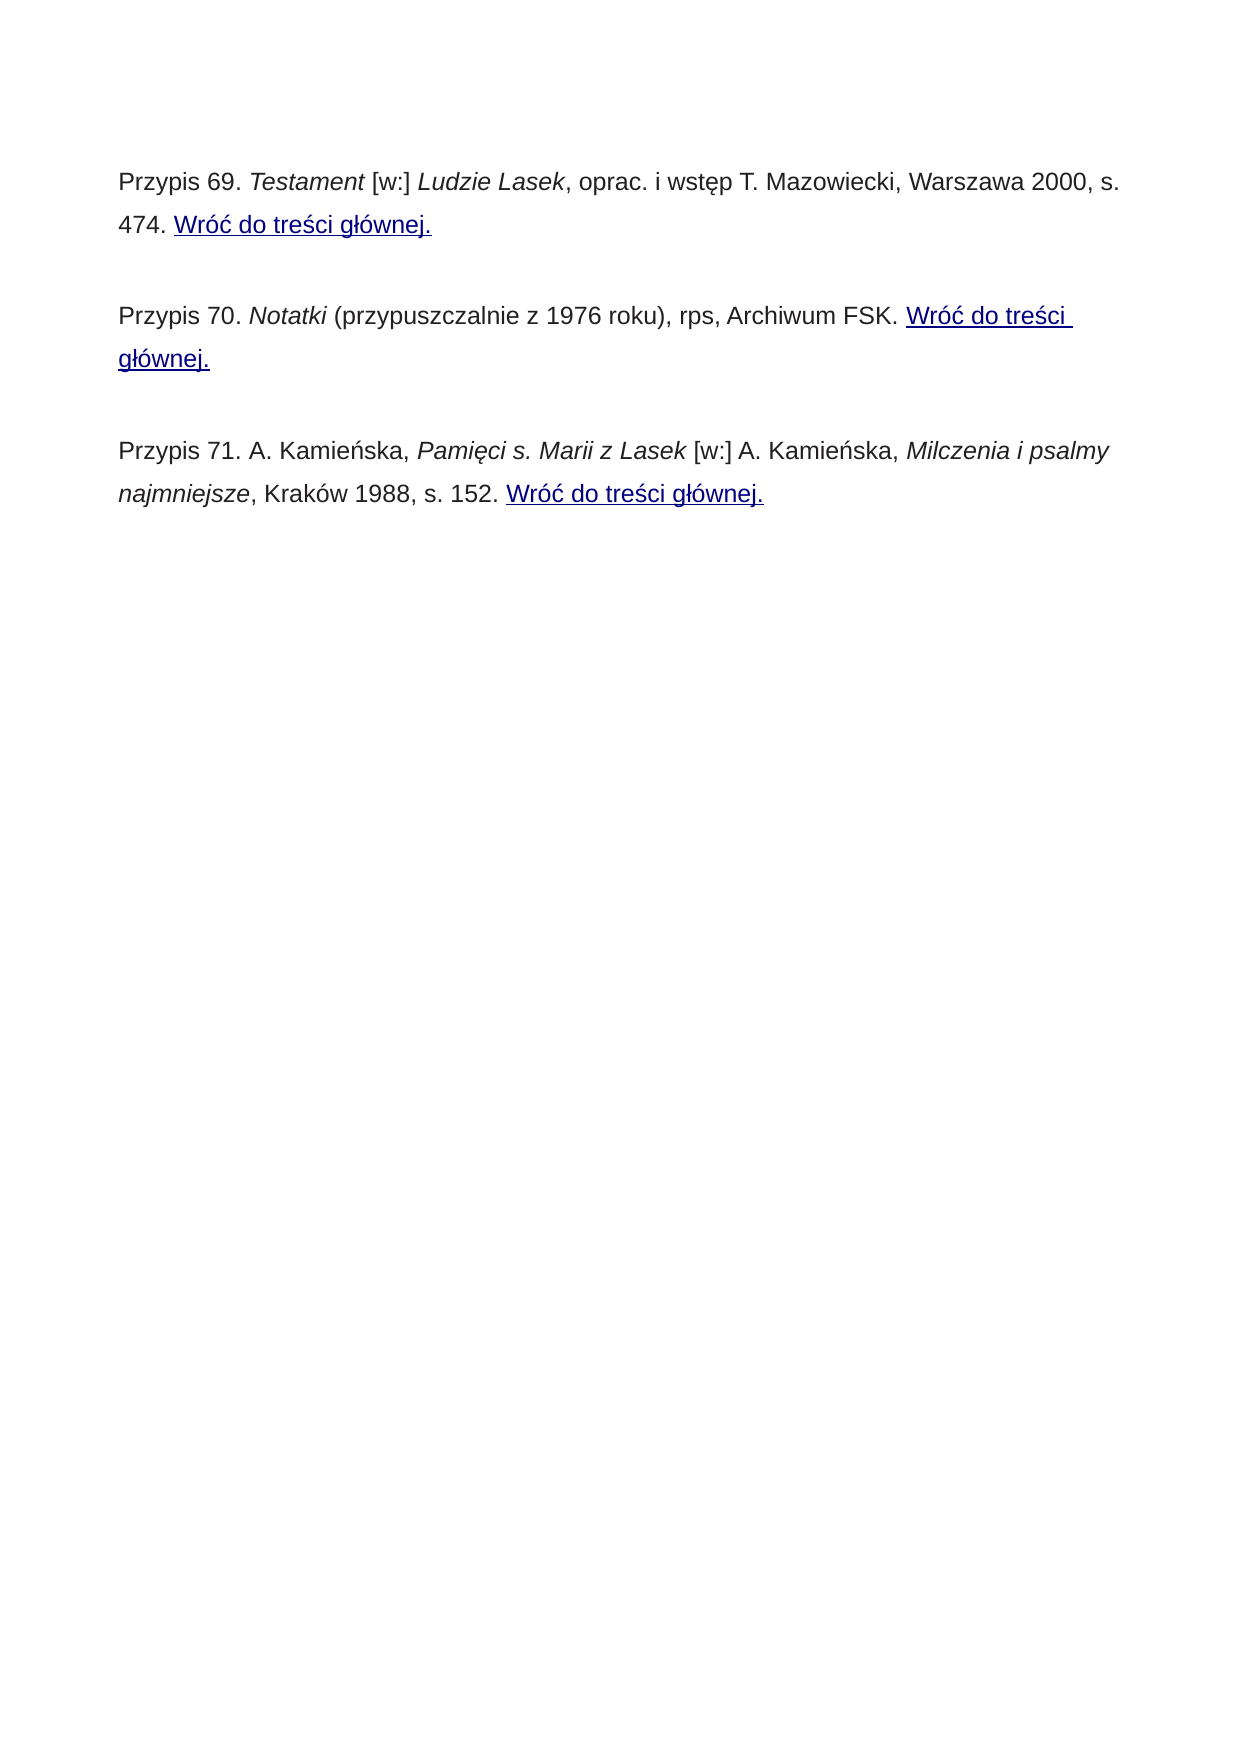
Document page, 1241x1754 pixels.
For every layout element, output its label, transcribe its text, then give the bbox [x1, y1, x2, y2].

text Przypis 69. Testament [w:] Ludzie Lasek, oprac. i wstęp T. Mazowiecki, Warszawa 2000, s. 474. Wróć do treści głównej. [118, 167, 1122, 238]
text Przypis 70. Notatki (przypuszczalnie z 1976 roku), rps, Archiwum FSK. Wróć do treści głównej. [118, 301, 1122, 373]
text Przypis 71. A. Kamieńska, Pamięci s. Marii z Lasek [w:] A. Kamieńska, Milczenia i psalmy najmniejsze, Kraków 1988, s. 152. Wróć do treści głównej. [118, 436, 1122, 508]
